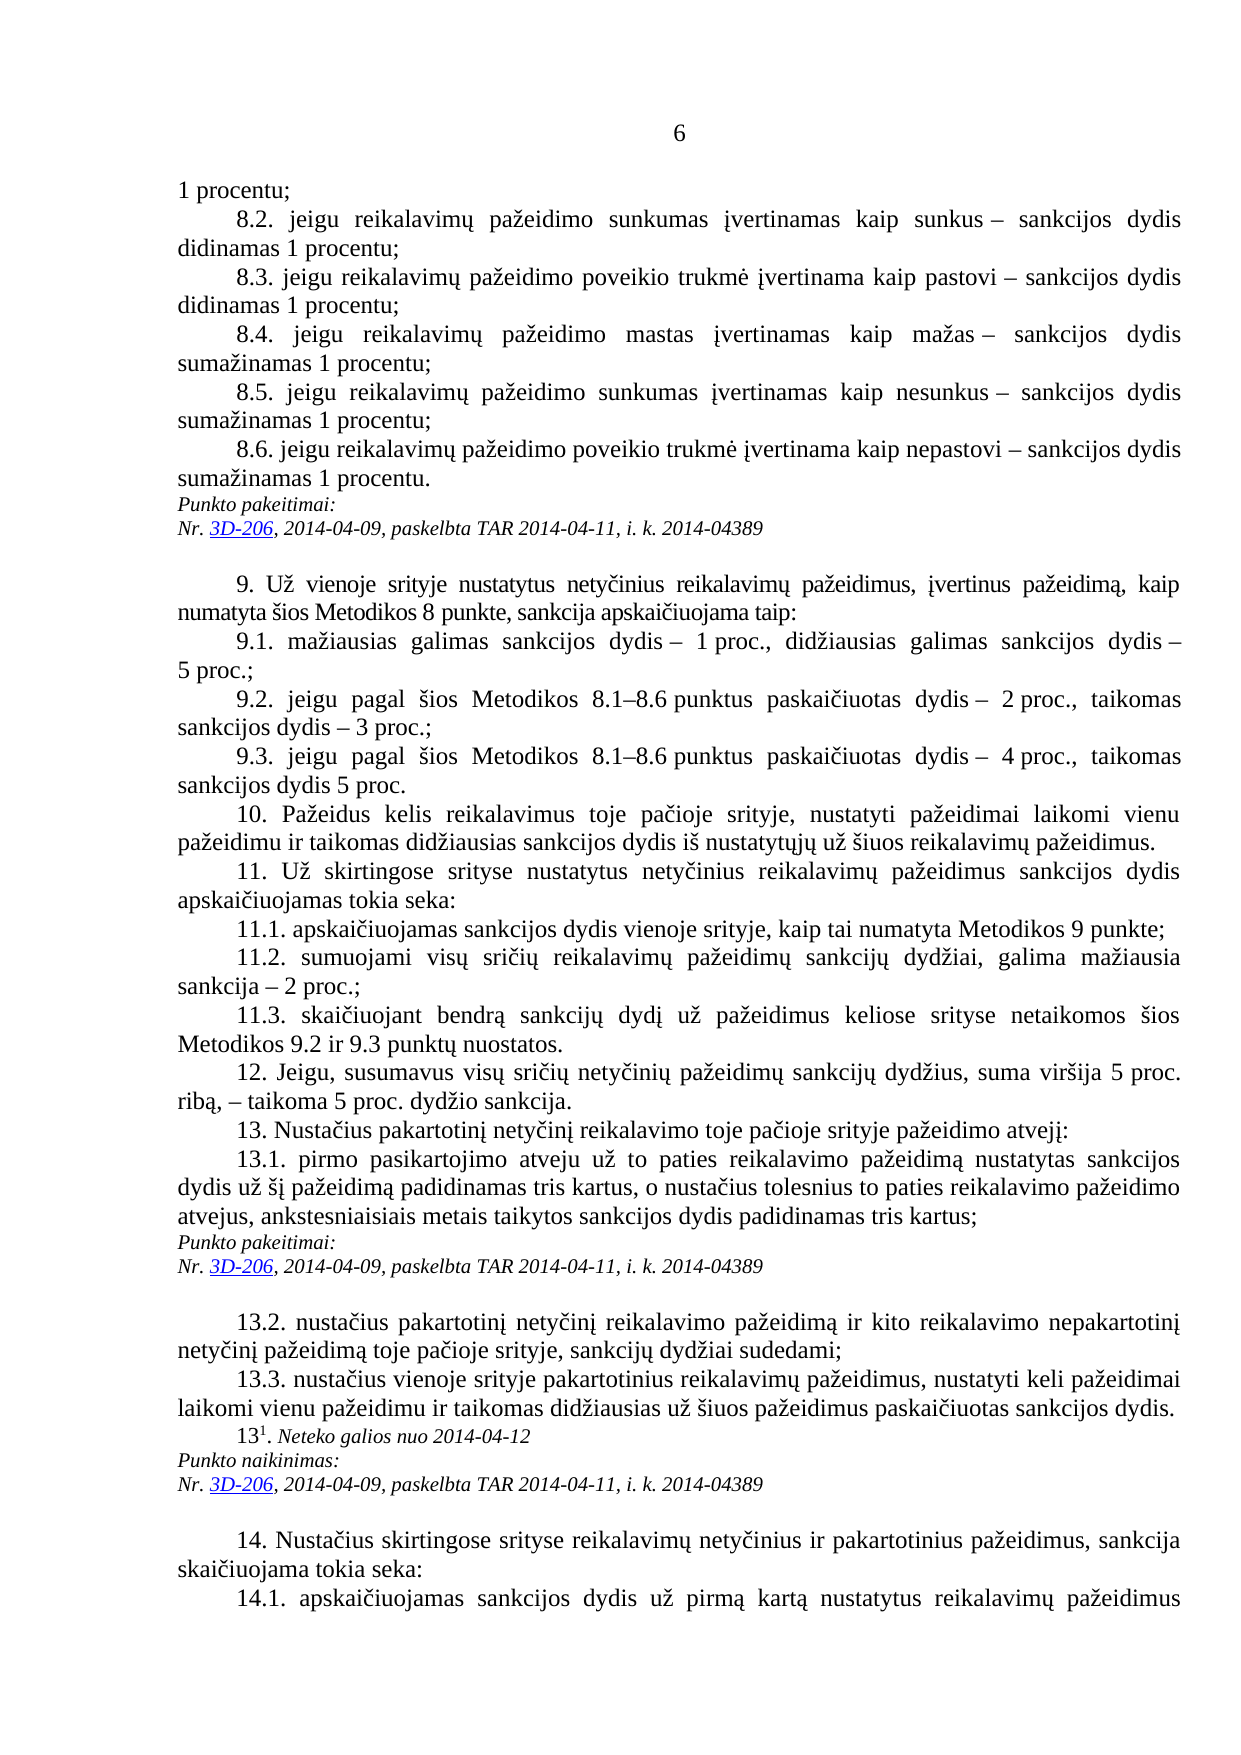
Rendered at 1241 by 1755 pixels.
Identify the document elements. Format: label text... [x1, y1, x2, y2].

text 131. Neteko galios nuo 2014-04-12 [177, 1422, 1181, 1448]
text 8.5. jeigu reikalavimų pažeidimo sunkumas įvertinamas kaip nesunkus – sankcijos dydis sumažinamas 1 procentu; [177, 377, 1181, 434]
text 9.1. mažiausias galimas sankcijos dydis – 1 proc., didžiausias galimas sankcijos dydis – 5 proc.; [177, 626, 1181, 684]
text 11.1. apskaičiuojamas sankcijos dydis vienoje srityje, kaip tai numatyta Metodikos 9 punkte; [177, 914, 1181, 942]
text 9.2. jeigu pagal šios Metodikos 8.1–8.6 punktus paskaičiuotas dydis – 2 proc., taikomas sankcijos dydis – 3 proc.; [177, 684, 1181, 741]
text 1 procentu; [177, 176, 1181, 204]
text 11. Už skirtingose srityse nustatytus netyčinius reikalavimų pažeidimus sankcijos dydis apskaičiuojamas tokia seka: [177, 856, 1181, 914]
text 8.3. jeigu reikalavimų pažeidimo poveikio trukmė įvertinama kaip pastovi – sankcijos dydis didinamas 1 procentu; [177, 262, 1181, 319]
text 14. Nustačius skirtingose srityse reikalavimų netyčinius ir pakartotinius pažeidimus, sankcija skaičiuojama tokia seka: [177, 1525, 1181, 1583]
text Nr. 3D-206, 2014-04-09, paskelbta TAR 2014-04-11, i. k. 2014-04389 [177, 1254, 1181, 1278]
text 8.2. jeigu reikalavimų pažeidimo sunkumas įvertinamas kaip sunkus – sankcijos dydis didinamas 1 procentu; [177, 204, 1181, 262]
text Nr. 3D-206, 2014-04-09, paskelbta TAR 2014-04-11, i. k. 2014-04389 [177, 516, 1181, 540]
text 8.6. jeigu reikalavimų pažeidimo poveikio trukmė įvertinama kaip nepastovi – sankcijos dydis sumažinamas 1 procentu. [177, 434, 1181, 492]
text Punkto pakeitimai: [177, 1230, 1181, 1254]
text Punkto naikinimas: [177, 1448, 1181, 1472]
text 11.3. skaičiuojant bendrą sankcijų dydį už pažeidimus keliose srityse netaikomos šios Metodikos 9.2 ir 9.3 punktų nuostatos. [177, 1000, 1181, 1057]
text 9. Už vienoje srityje nustatytus netyčinius reikalavimų pažeidimus, įvertinus pažeidimą, kaip numatyta šios Metodikos 8 punkte, sankcija apskaičiuojama taip: [177, 569, 1181, 626]
text Nr. 3D-206, 2014-04-09, paskelbta TAR 2014-04-11, i. k. 2014-04389 [177, 1472, 1181, 1496]
text 11.2. sumuojami visų sričių reikalavimų pažeidimų sankcijų dydžiai, galima mažiausia sankcija – 2 proc.; [177, 942, 1181, 1000]
text 13.2. nustačius pakartotinį netyčinį reikalavimo pažeidimą ir kito reikalavimo nepakartotinį netyčinį pažeidimą toje pačioje srityje, sankcijų dydžiai sudedami; [177, 1307, 1181, 1364]
text 13. Nustačius pakartotinį netyčinį reikalavimo toje pačioje srityje pažeidimo atvejį: [177, 1115, 1181, 1144]
text 8.4. jeigu reikalavimų pažeidimo mastas įvertinamas kaip mažas – sankcijos dydis sumažinamas 1 procentu; [177, 319, 1181, 377]
text 9.3. jeigu pagal šios Metodikos 8.1–8.6 punktus paskaičiuotas dydis – 4 proc., taikomas sankcijos dydis 5 proc. [177, 741, 1181, 799]
text Punkto pakeitimai: [177, 492, 1181, 516]
text 12. Jeigu, susumavus visų sričių netyčinių pažeidimų sankcijų dydžius, suma viršija 5 proc. ribą, – taikoma 5 proc. dydžio sankcija. [177, 1057, 1181, 1115]
text 10. Pažeidus kelis reikalavimus toje pačioje srityje, nustatyti pažeidimai laikomi vienu pažeidimu ir taikomas didžiausias sankcijos dydis iš nustatytųjų už šiuos reikalavimų pažeidimus. [177, 799, 1181, 856]
text 14.1. apskaičiuojamas sankcijos dydis už pirmą kartą nustatytus reikalavimų pažeidimus [177, 1583, 1181, 1611]
text 13.3. nustačius vienoje srityje pakartotinius reikalavimų pažeidimus, nustatyti keli pažeidimai laikomi vienu pažeidimu ir taikomas didžiausias už šiuos pažeidimus paskaičiuotas sankcijos dydis. [177, 1364, 1181, 1422]
text 13.1. pirmo pasikartojimo atveju už to paties reikalavimo pažeidimą nustatytas sankcijos dydis už šį pažeidimą padidinamas tris kartus, o nustačius tolesnius to paties reikalavimo pažeidimo atvejus, ankstesniaisiais metais taikytos sankcijos dydis padidinamas tris kartus; [177, 1144, 1181, 1230]
